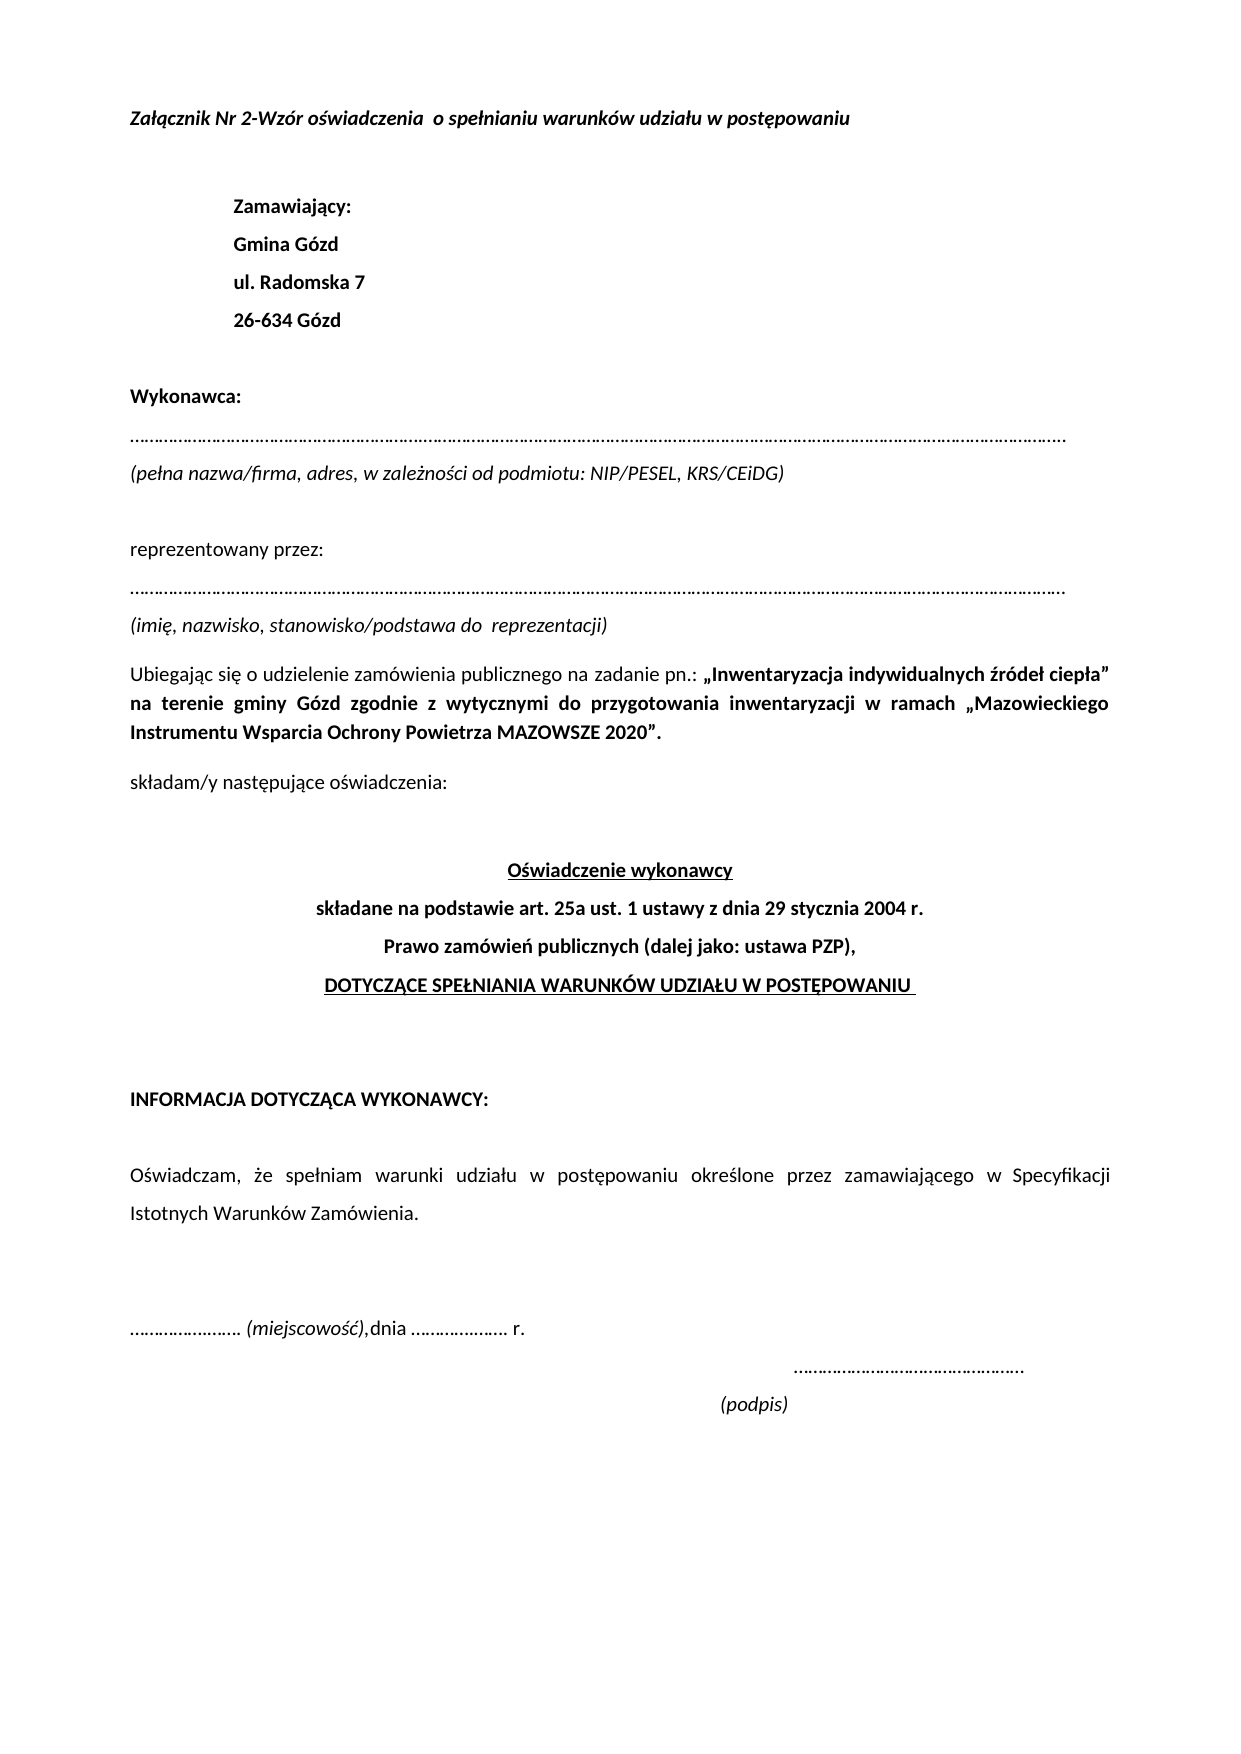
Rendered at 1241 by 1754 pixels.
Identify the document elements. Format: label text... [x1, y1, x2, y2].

text składane na podstawie art. 25a ust. 1 ustawy z dnia 29 stycznia 2004 r. [130, 896, 1110, 921]
text (imię, nazwisko, stanowisko/podstawa do reprezentacji) [130, 612, 1110, 638]
text składam/y następujące oświadczenia: [130, 769, 1110, 795]
text Oświadczam, że spełniam warunki udziału w postępowaniu określone przez zamawiającego w Specyfikacji Istotnych Warunków Zamówienia. [130, 1162, 1110, 1226]
text INFORMACJA DOTYCZĄCA WYKONAWCY: [130, 1086, 1110, 1112]
text …………………………………………………………………………………………………………………………………………………………………………… [130, 574, 1110, 600]
text (podpis) [646, 1391, 1110, 1417]
text (pełna nazwa/firma, adres, w zależności od podmiotu: NIP/PESEL, KRS/CEiDG) [130, 460, 1110, 485]
text DOTYCZĄCE SPEŁNIANIA WARUNKÓW UDZIAŁU W POSTĘPOWANIU [130, 972, 1110, 1035]
text Prawo zamówień publicznych (dalej jako: ustawa PZP), [130, 934, 1110, 959]
text 26-634 Gózd [233, 307, 1110, 333]
text Zamawiający: [233, 193, 1110, 218]
text Wykonawca: [130, 384, 1110, 409]
text reprezentowany przez: [130, 536, 1110, 562]
text ………………………………………… [130, 1353, 1110, 1378]
text …………….……. (miejscowość),dnia ………….……. r. [130, 1315, 1110, 1340]
text Gmina Gózd [233, 231, 1110, 257]
text ul. Radomska 7 [233, 269, 1110, 295]
text Załącznik Nr 2-Wzór oświadczenia o spełnianiu warunków udziału w postępowaniu [130, 105, 1111, 130]
text Oświadczenie wykonawcy [130, 857, 1110, 883]
text …………………………………………………….…………………………………………………………………………………………………………………….. [130, 422, 1110, 447]
text Ubiegając się o udzielenie zamówienia publicznego na zadanie pn.: „Inwentaryzacja indywidualnych źródeł ciepła” na terenie gminy Gózd zgodnie z wytycznymi do przygotowania inwentaryzacji w ramach „Mazowieckiego Instrumentu Wsparcia Ochrony Powietrza MAZOWSZE 2020”. [130, 661, 1110, 745]
